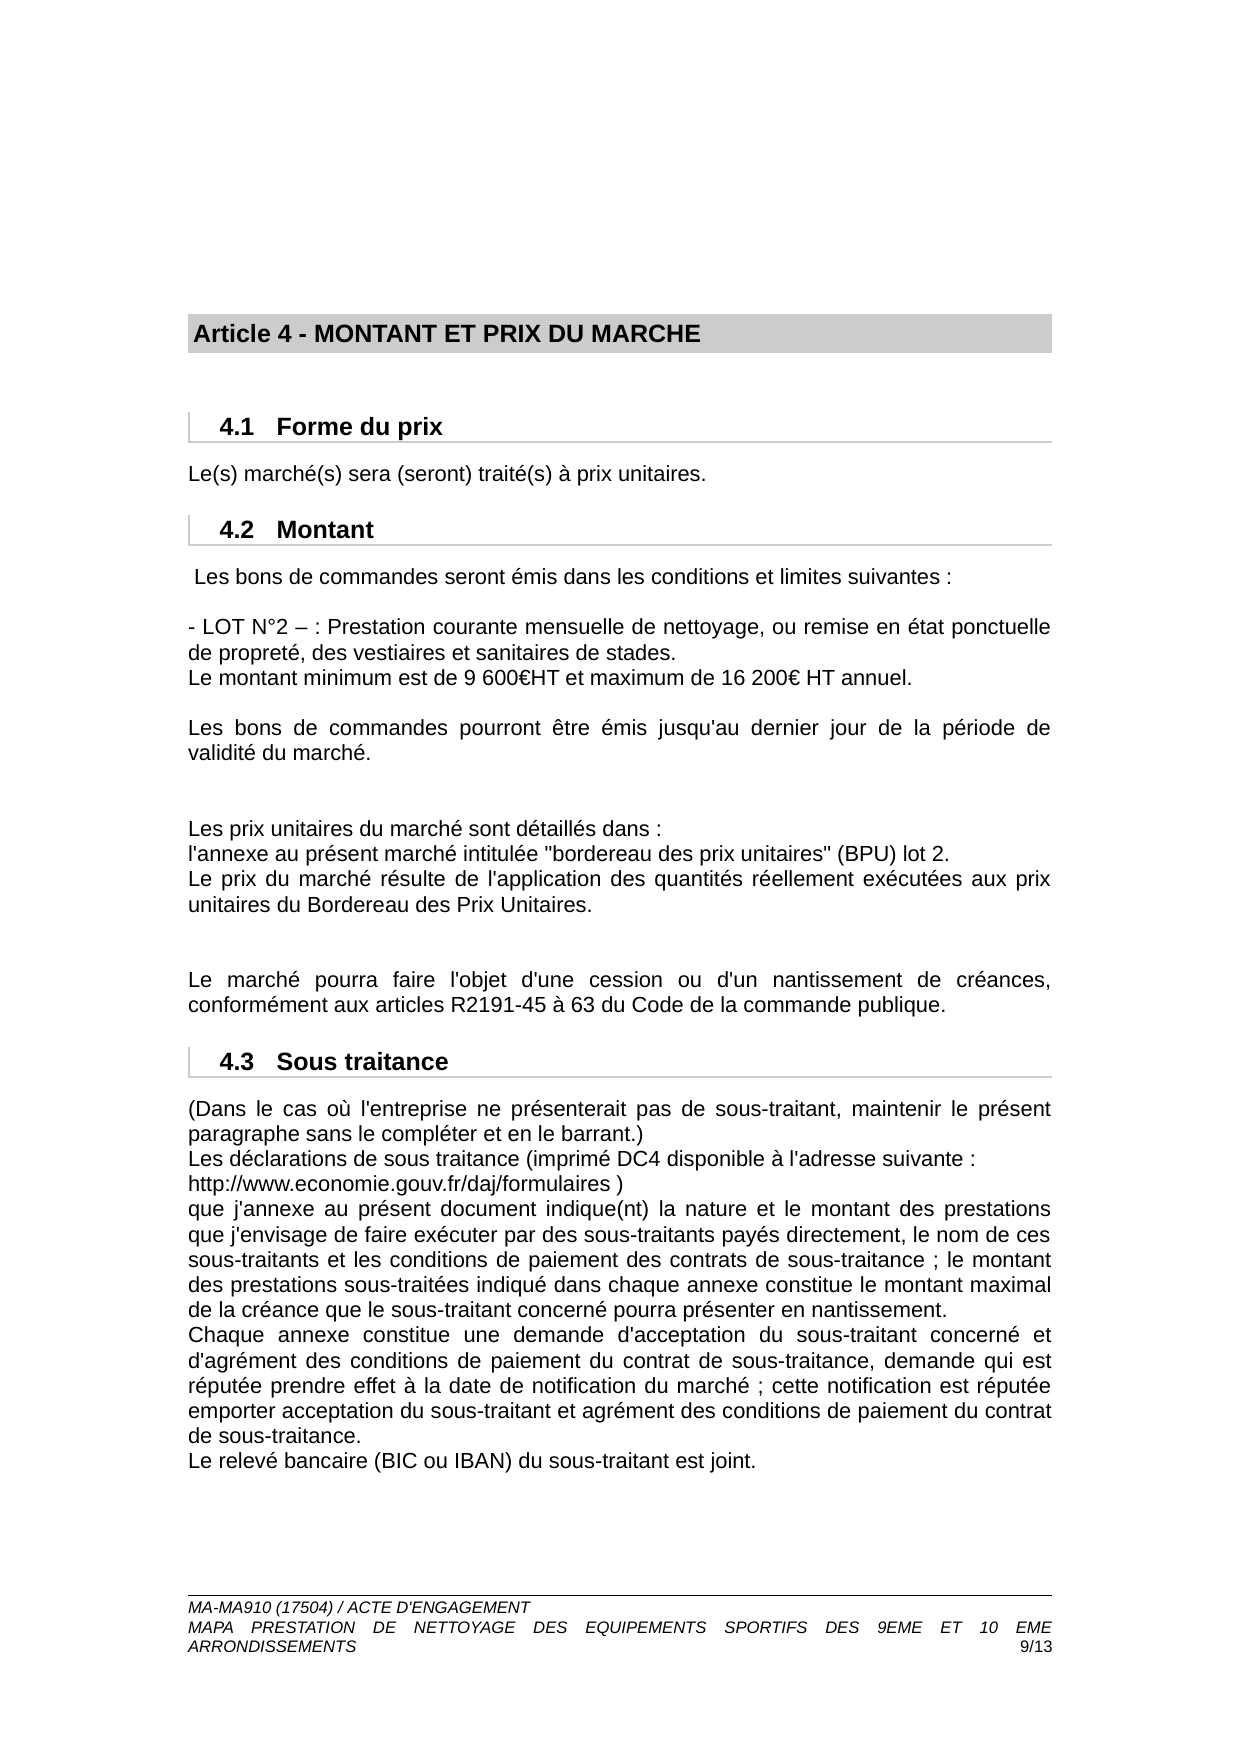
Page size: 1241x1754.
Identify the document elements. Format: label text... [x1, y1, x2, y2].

subtitle Montant [190, 515, 1052, 544]
subtitle Sous traitance [190, 1047, 1052, 1076]
text (Dans le cas où l'entreprise ne présenterait pas de sous-traitant, maintenir le présent paragraphe sans le compléter et en le barrant.) [188, 1096, 1052, 1146]
text Les bons de commandes seront émis dans les conditions et limites suivantes : [188, 564, 1052, 589]
text Le prix du marché résulte de l'application des quantités réellement exécutées aux prix unitaires du Bordereau des Prix Unitaires. [188, 866, 1052, 917]
text Le marché pourra faire l'objet d'une cession ou d'un nantissement de créances, conformément aux articles R2191-45 à 63 du Code de la commande publique. [188, 967, 1052, 1017]
text Le(s) marché(s) sera (seront) traité(s) à prix unitaires. [188, 461, 1052, 486]
text Le montant minimum est de 9 600€HT et maximum de 16 200€ HT annuel. [188, 664, 1052, 690]
text Les déclarations de sous traitance (imprimé DC4 disponible à l'adresse suivante : [188, 1146, 1052, 1171]
text l'annexe au présent marché intitulée "bordereau des prix unitaires" (BPU) lot 2. [188, 841, 1052, 866]
text http://www.economie.gouv.fr/daj/formulaires ) [188, 1171, 1052, 1196]
text Les bons de commandes pourront être émis jusqu'au dernier jour de la période de validité du marché. [188, 715, 1052, 765]
text Chaque annexe constitue une demande d'acceptation du sous-traitant concerné et d'agrément des conditions de paiement du contrat de sous-traitance, demande qui est réputée prendre effet à la date de notification du marché ; cette notification est réputée emporter acceptation du sous-traitant et agrément des conditions de paiement du contrat de sous-traitance. [188, 1322, 1052, 1448]
text que j'annexe au présent document indique(nt) la nature et le montant des prestations que j'envisage de faire exécuter par des sous-traitants payés directement, le nom de ces sous-traitants et les conditions de paiement des contrats de sous-traitance ; le montant des prestations sous-traitées indiqué dans chaque annexe constitue le montant maximal de la créance que le sous-traitant concerné pourra présenter en nantissement. [188, 1196, 1052, 1322]
subtitle MONTANT ET PRIX DU MARCHE [190, 316, 1050, 351]
subtitle Forme du prix [190, 412, 1052, 441]
text Les prix unitaires du marché sont détaillés dans : [188, 816, 1052, 841]
text - LOT N°2 – : Prestation courante mensuelle de nettoyage, ou remise en état ponctuelle de propreté, des vestiaires et sanitaires de stades. [188, 614, 1052, 664]
text Le relevé bancaire (BIC ou IBAN) du sous-traitant est joint. [188, 1448, 1052, 1474]
